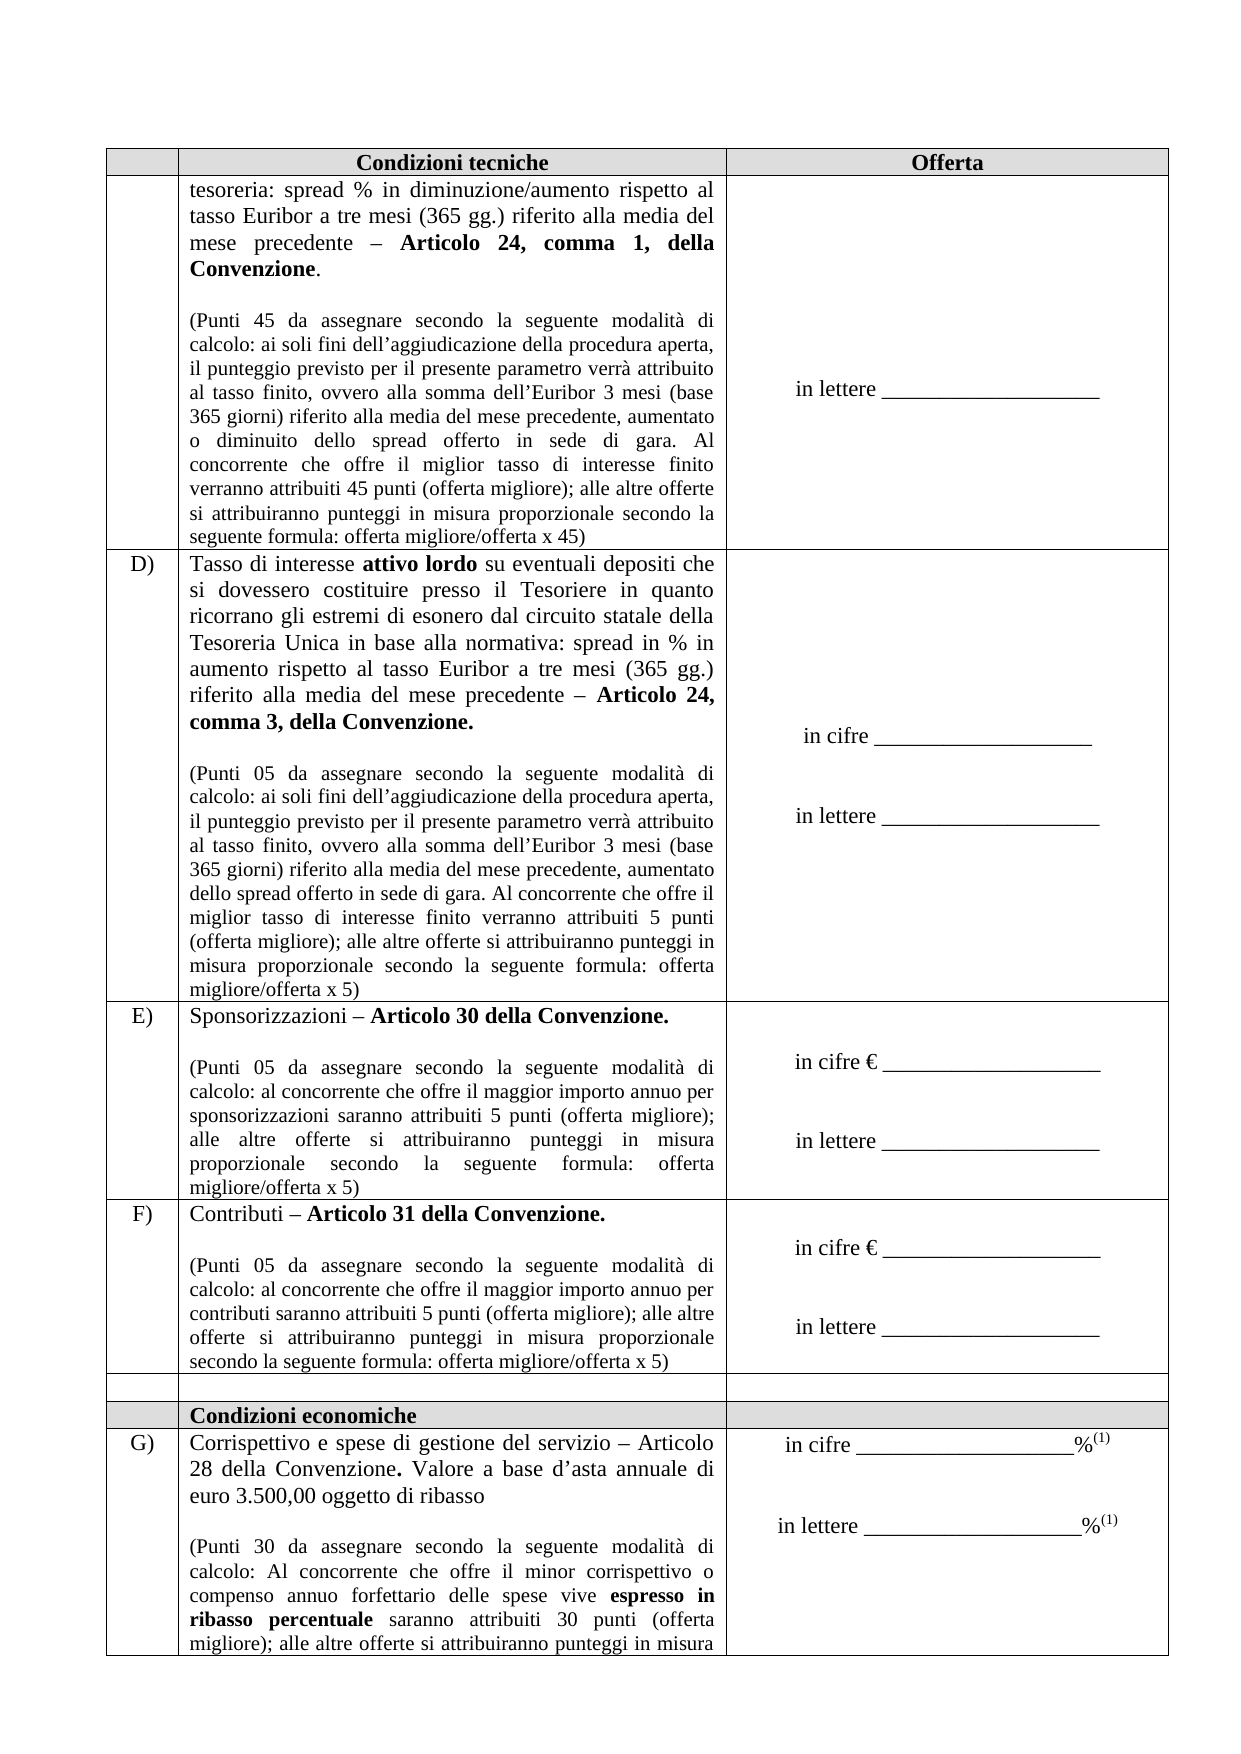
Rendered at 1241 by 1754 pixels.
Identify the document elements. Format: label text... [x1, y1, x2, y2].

table_cell F) [107, 1200, 178, 1373]
table_cell in cifre € ___________________ in lettere ___________________ [727, 1002, 1168, 1199]
table_cell Corrispettivo e spese di gestione del servizio – Articolo 28 della Convenzione. Valore a base d’asta annuale di euro 3.500,00 oggetto di ribasso (Punti 30 da assegnare secondo la seguente modalità di calcolo: Al concorrente che offre il minor corrispettivo o compenso annuo forfettario delle spese vive espresso in ribasso percentuale saranno attribuiti 30 punti (offerta migliore); alle altre offerte si attribuiranno punteggi in misura [179, 1429, 726, 1655]
table_header [107, 149, 178, 175]
table_cell [107, 1374, 178, 1401]
table_cell Condizioni economiche [179, 1402, 726, 1428]
table_cell tesoreria: spread % in diminuzione/aumento rispetto al tasso Euribor a tre mesi (365 gg.) riferito alla media del mese precedente – Articolo 24, comma 1, della Convenzione. (Punti 45 da assegnare secondo la seguente modalità di calcolo: ai soli fini dell’aggiudicazione della procedura aperta, il punteggio previsto per il presente parametro verrà attribuito al tasso finito, ovvero alla somma dell’Euribor 3 mesi (base 365 giorni) riferito alla media del mese precedente, aumentato o diminuito dello spread offerto in sede di gara. Al concorrente che offre il miglior tasso di interesse finito verranno attribuiti 45 punti (offerta migliore); alle altre offerte si attribuiranno punteggi in misura proporzionale secondo la seguente formula: offerta migliore/offerta x 45) [179, 176, 726, 548]
table_cell E) [107, 1002, 178, 1199]
table_cell G) [107, 1429, 178, 1655]
table_cell Tasso di interesse attivo lordo su eventuali depositi che si dovessero costituire presso il Tesoriere in quanto ricorrano gli estremi di esonero dal circuito statale della Tesoreria Unica in base alla normativa: spread in % in aumento rispetto al tasso Euribor a tre mesi (365 gg.) riferito alla media del mese precedente – Articolo 24, comma 3, della Convenzione. (Punti 05 da assegnare secondo la seguente modalità di calcolo: ai soli fini dell’aggiudicazione della procedura aperta, il punteggio previsto per il presente parametro verrà attribuito al tasso finito, ovvero alla somma dell’Euribor 3 mesi (base 365 giorni) riferito alla media del mese precedente, aumentato dello spread offerto in sede di gara. Al concorrente che offre il miglior tasso di interesse finito verranno attribuiti 5 punti (offerta migliore); alle altre offerte si attribuiranno punteggi in misura proporzionale secondo la seguente formula: offerta migliore/offerta x 5) [179, 550, 726, 1001]
table_cell [107, 176, 178, 548]
table_cell Contributi – Articolo 31 della Convenzione. (Punti 05 da assegnare secondo la seguente modalità di calcolo: al concorrente che offre il maggior importo annuo per contributi saranno attribuiti 5 punti (offerta migliore); alle altre offerte si attribuiranno punteggi in misura proporzionale secondo la seguente formula: offerta migliore/offerta x 5) [179, 1200, 726, 1373]
table_cell D) [107, 550, 178, 1001]
table_cell in cifre ___________________%(1) in lettere ___________________%(1) [727, 1429, 1168, 1655]
table_cell in lettere ___________________ [727, 176, 1168, 548]
table_header Offerta [727, 149, 1168, 175]
table_header Condizioni tecniche [179, 149, 726, 175]
table_cell [107, 1402, 178, 1428]
table_cell in cifre ___________________ in lettere ___________________ [727, 550, 1168, 1001]
table_cell [179, 1374, 726, 1401]
table_cell Sponsorizzazioni – Articolo 30 della Convenzione. (Punti 05 da assegnare secondo la seguente modalità di calcolo: al concorrente che offre il maggior importo annuo per sponsorizzazioni saranno attribuiti 5 punti (offerta migliore); alle altre offerte si attribuiranno punteggi in misura proporzionale secondo la seguente formula: offerta migliore/offerta x 5) [179, 1002, 726, 1199]
table_cell [727, 1374, 1168, 1401]
table_cell in cifre € ___________________ in lettere ___________________ [727, 1200, 1168, 1373]
table_cell [727, 1402, 1168, 1428]
